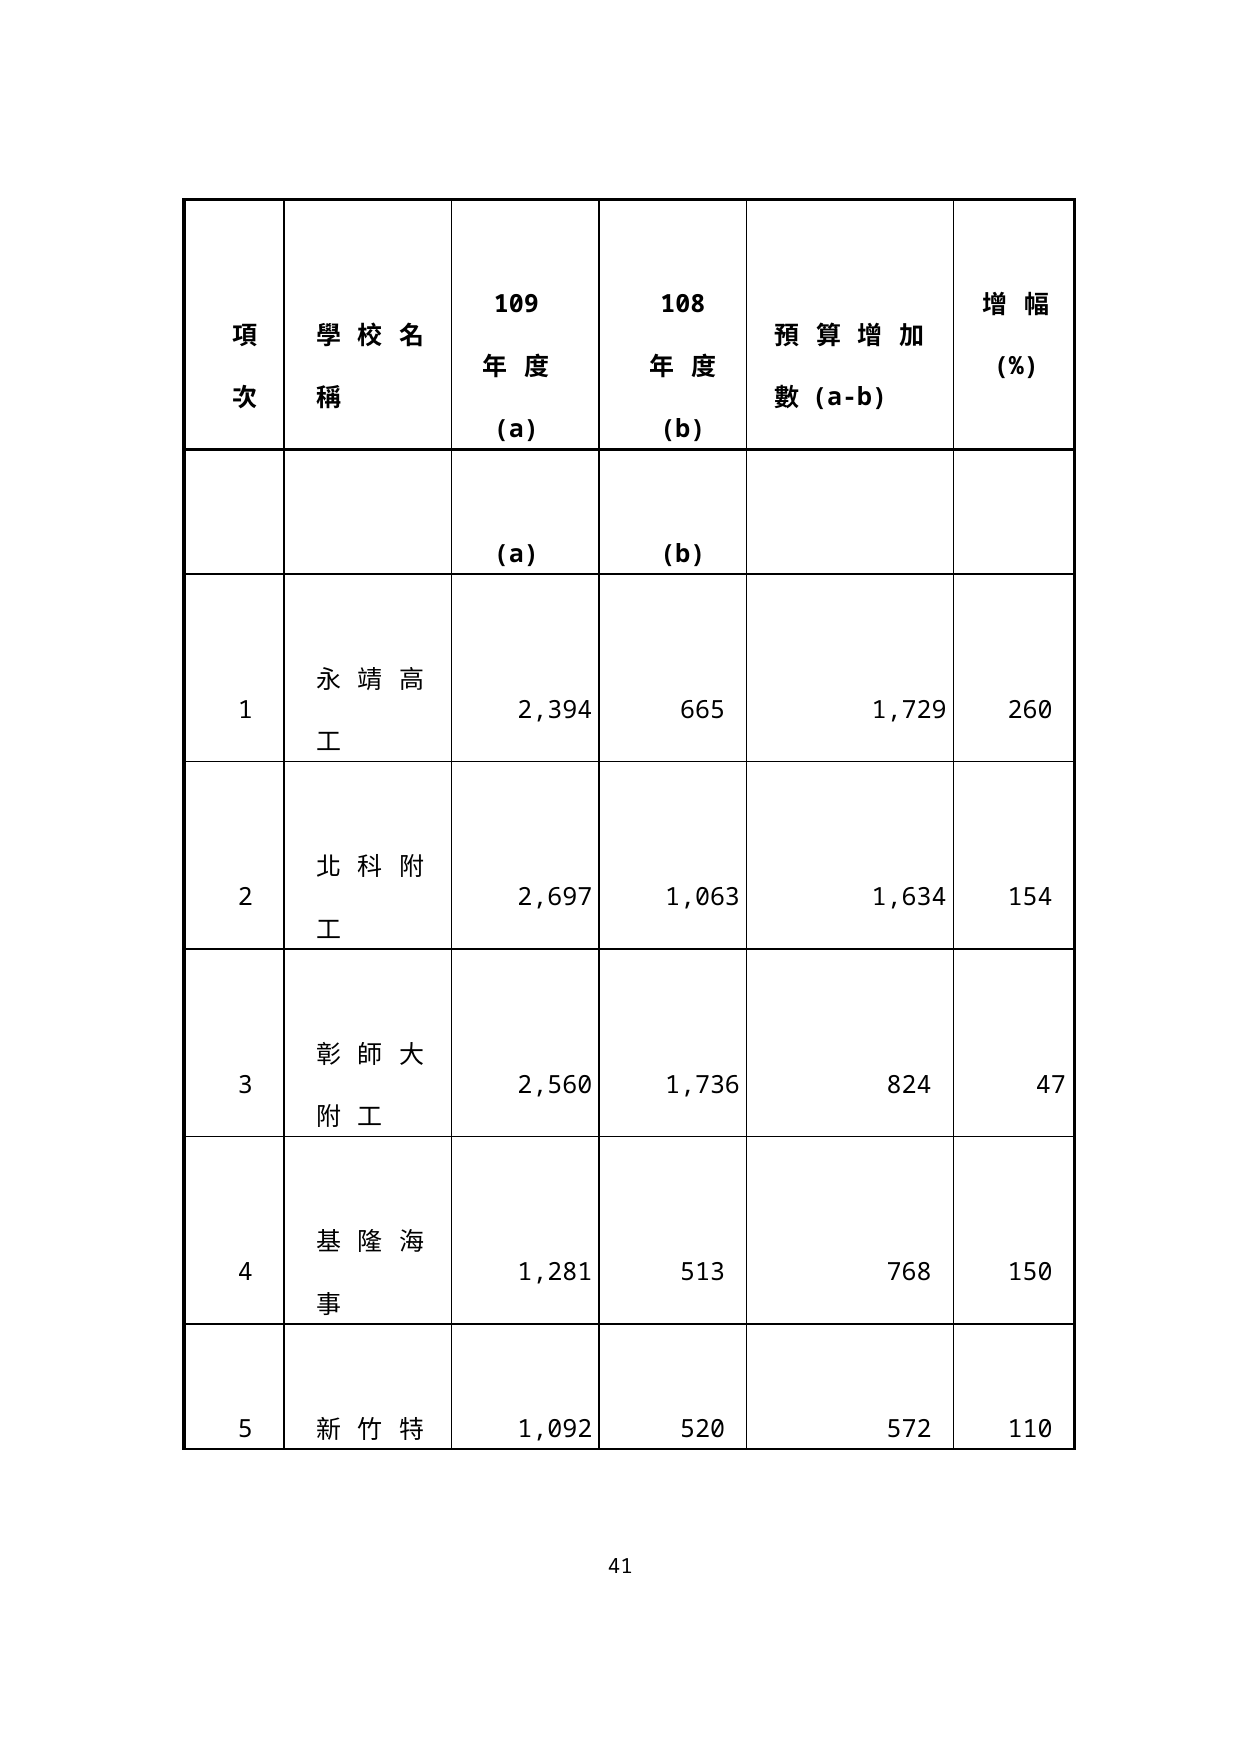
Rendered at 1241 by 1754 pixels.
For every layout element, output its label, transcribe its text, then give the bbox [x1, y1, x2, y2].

table_cell 520 [600, 1325, 746, 1448]
table_cell 768 [747, 1137, 953, 1323]
table_cell 154 [954, 762, 1073, 948]
table_header 項次 [186, 201, 283, 448]
table_cell 513 [600, 1137, 746, 1323]
table_cell 基隆海事 [285, 1137, 451, 1323]
table_cell 1,281 [452, 1137, 598, 1323]
table_cell 1,729 [747, 575, 953, 761]
table_cell 2,394 [452, 575, 598, 761]
table_cell 3 [186, 950, 283, 1136]
table_cell 彰師大附工 [285, 950, 451, 1136]
table_header [954, 451, 1073, 573]
table_cell 1,634 [747, 762, 953, 948]
table_cell 1,092 [452, 1325, 598, 1448]
table_cell 北科附工 [285, 762, 451, 948]
table_cell 5 [186, 1325, 283, 1448]
table_cell 260 [954, 575, 1073, 761]
table_header 增幅(%) [954, 201, 1073, 448]
table_header [747, 451, 953, 573]
table_cell 110 [954, 1325, 1073, 1448]
table_cell 572 [747, 1325, 953, 1448]
table_cell 新竹特 [285, 1325, 451, 1448]
table_cell 4 [186, 1137, 283, 1323]
table_header [186, 451, 283, 573]
table_cell 1,063 [600, 762, 746, 948]
table_cell 永靖高工 [285, 575, 451, 761]
table_cell 2,560 [452, 950, 598, 1136]
table_cell 47 [954, 950, 1073, 1136]
table_cell 2,697 [452, 762, 598, 948]
table_cell 2 [186, 762, 283, 948]
table_header [285, 451, 451, 573]
table_cell 824 [747, 950, 953, 1136]
table_cell 1 [186, 575, 283, 761]
table_header 預算增加數(a-b) [747, 201, 953, 448]
table_header 108年度(b) [600, 451, 746, 573]
table_header 109年度(a) [452, 451, 598, 573]
table_cell 150 [954, 1137, 1073, 1323]
table_cell 1,736 [600, 950, 746, 1136]
table_header 學校名稱 [285, 201, 451, 448]
table_cell 665 [600, 575, 746, 761]
table_header 109年度(a) [452, 201, 598, 448]
table_header 108年度(b) [600, 201, 746, 448]
